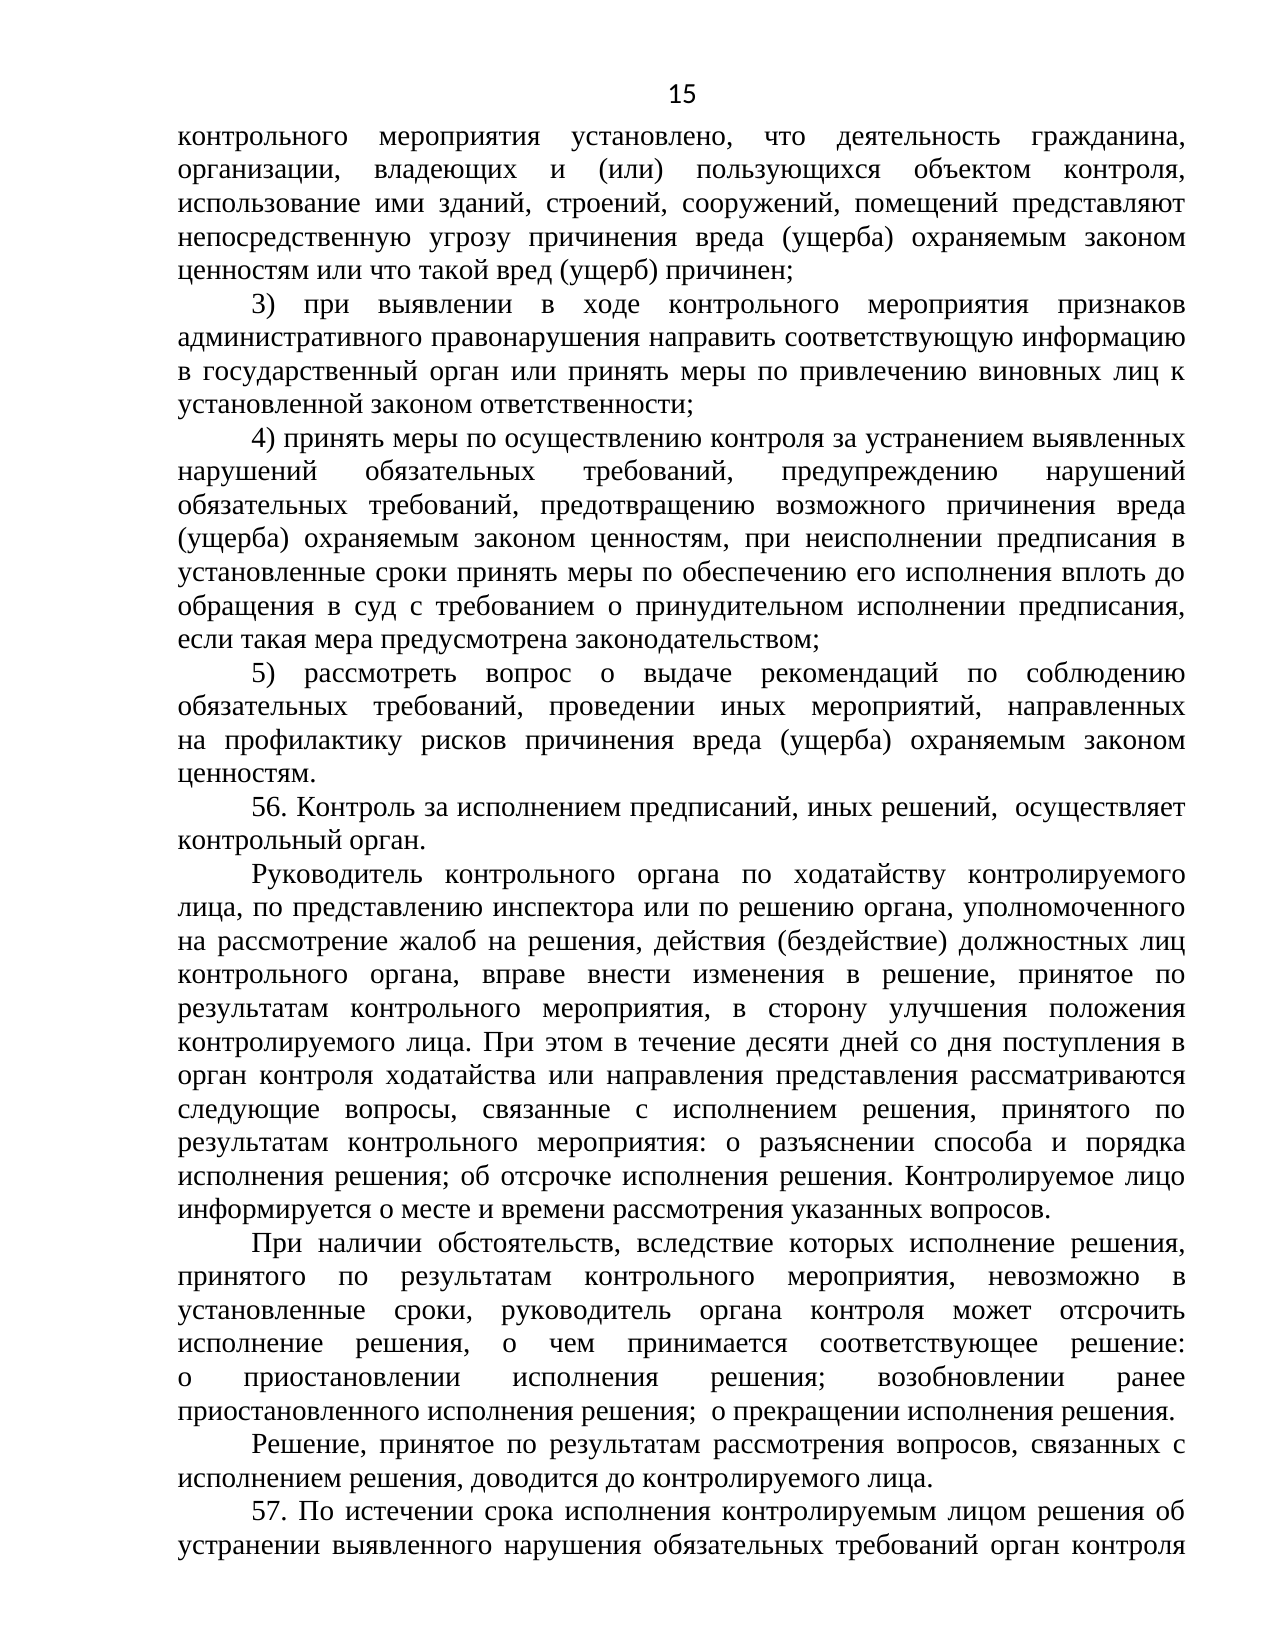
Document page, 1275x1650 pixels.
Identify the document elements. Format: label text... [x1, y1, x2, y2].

text 57. По истечении срока исполнения контролируемым лицом решения об устранении выявленного нарушения обязательных требований орган контроля [177, 1493, 1186, 1560]
text Решение, принятое по результатам рассмотрения вопросов, связанных с исполнением решения, доводится до контролируемого лица. [177, 1426, 1186, 1493]
text 3) при выявлении в ходе контрольного мероприятия признаков административного правонарушения направить соответствующую информацию в государственный орган или принять меры по привлечению виновных лиц к установленной законом ответственности; [177, 286, 1186, 420]
text При наличии обстоятельств, вследствие которых исполнение решения, принятого по результатам контрольного мероприятия, невозможно в установленные сроки, руководитель органа контроля может отсрочить исполнение решения, о чем принимается соответствующее решение: о приостановлении исполнения решения; возобновлении ранее приостановленного исполнения решения; о прекращении исполнения решения. [177, 1225, 1186, 1426]
text 56. Контроль за исполнением предписаний, иных решений, осуществляет контрольный орган. [177, 789, 1186, 856]
text 4) принять меры по осуществлению контроля за устранением выявленных нарушений обязательных требований, предупреждению нарушений обязательных требований, предотвращению возможного причинения вреда (ущерба) охраняемым законом ценностям, при неисполнении предписания в установленные сроки принять меры по обеспечению его исполнения вплоть до обращения в суд с требованием о принудительном исполнении предписания, если такая мера предусмотрена законодательством; [177, 420, 1186, 655]
text 5) рассмотреть вопрос о выдаче рекомендаций по соблюдению обязательных требований, проведении иных мероприятий, направленных на профилактику рисков причинения вреда (ущерба) охраняемым законом ценностям. [177, 655, 1186, 789]
text контрольного мероприятия установлено, что деятельность гражданина, организации, владеющих и (или) пользующихся объектом контроля, использование ими зданий, строений, сооружений, помещений представляют непосредственную угрозу причинения вреда (ущерба) охраняемым законом ценностям или что такой вред (ущерб) причинен; [177, 118, 1186, 286]
text Руководитель контрольного органа по ходатайству контролируемого лица, по представлению инспектора или по решению органа, уполномоченного на рассмотрение жалоб на решения, действия (бездействие) должностных лиц контрольного органа, вправе внести изменения в решение, принятое по результатам контрольного мероприятия, в сторону улучшения положения контролируемого лица. При этом в течение десяти дней со дня поступления в орган контроля ходатайства или направления представления рассматриваются следующие вопросы, связанные с исполнением решения, принятого по результатам контрольного мероприятия: о разъяснении способа и порядка исполнения решения; об отсрочке исполнения решения. Контролируемое лицо информируется о месте и времени рассмотрения указанных вопросов. [177, 856, 1186, 1225]
